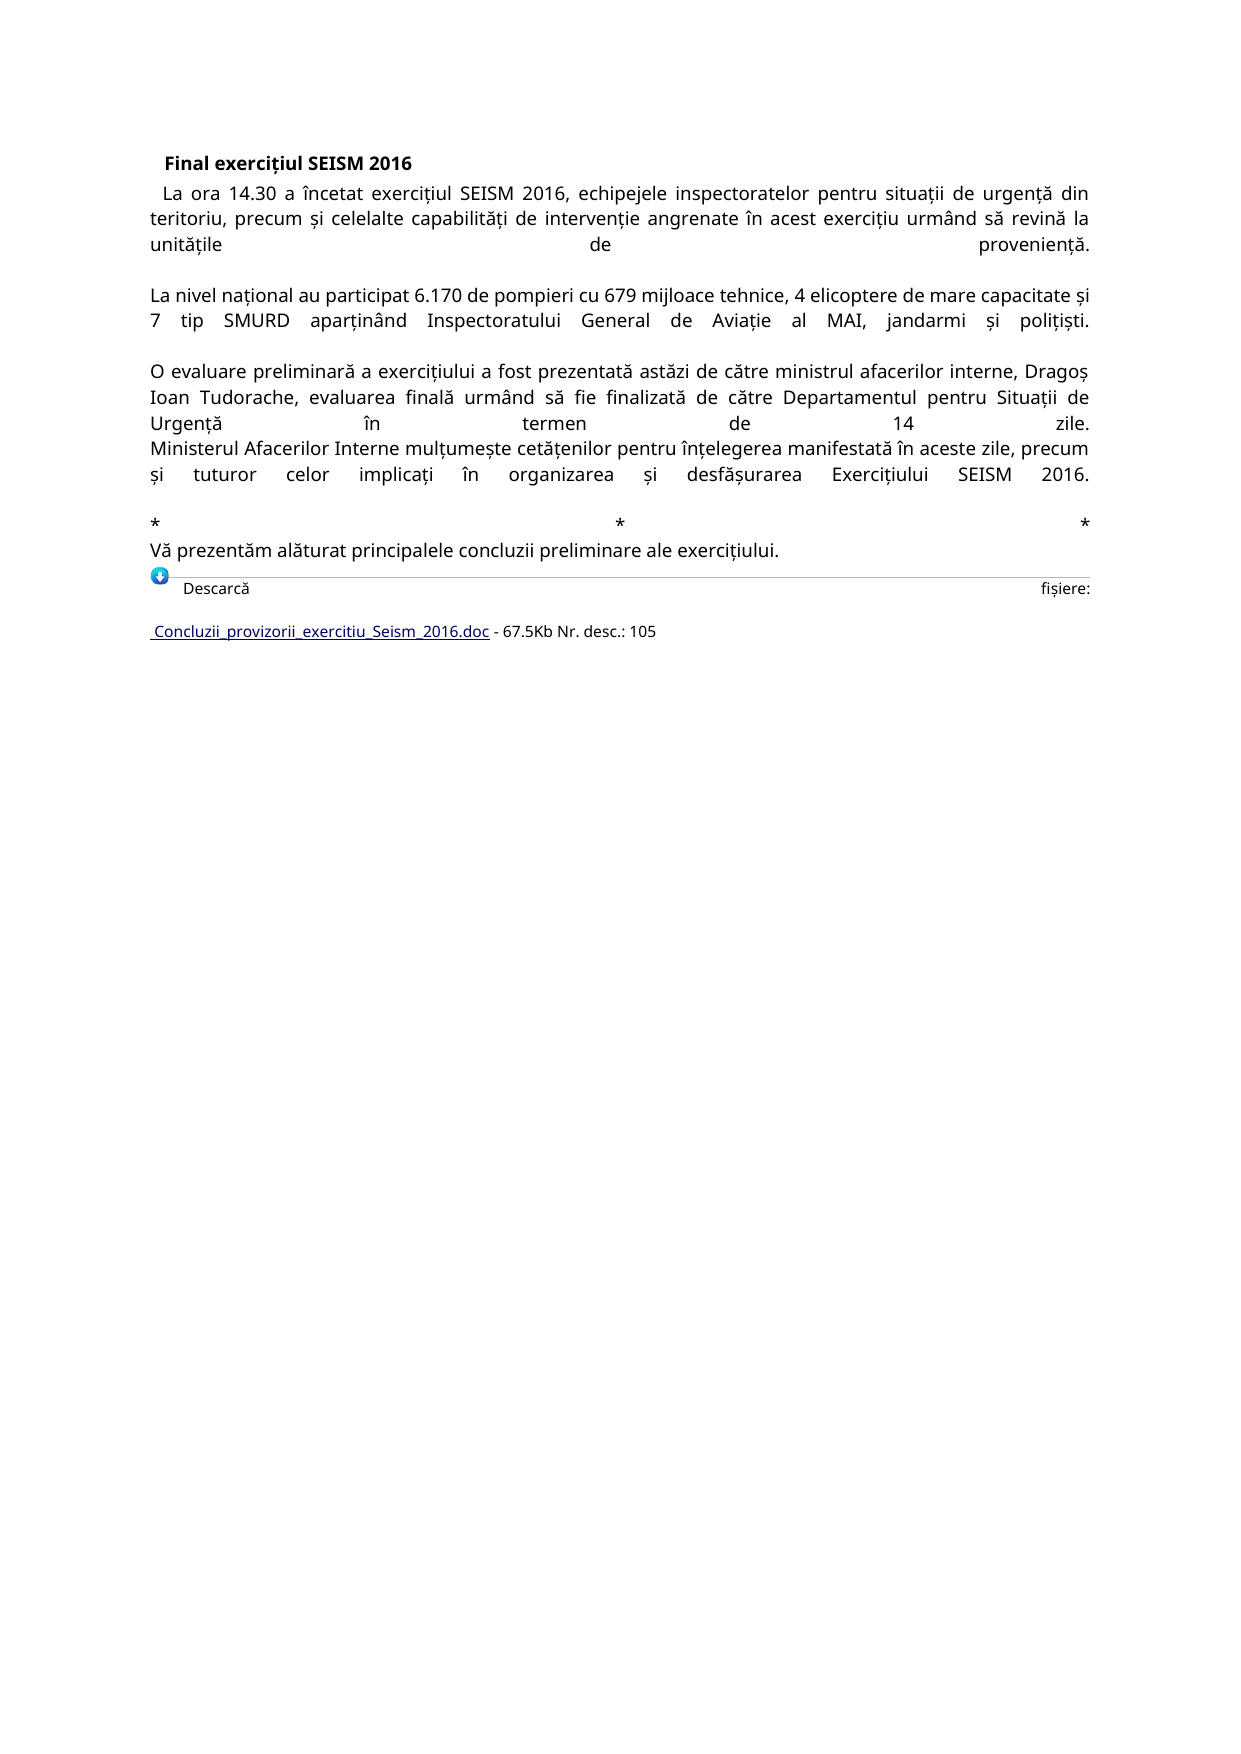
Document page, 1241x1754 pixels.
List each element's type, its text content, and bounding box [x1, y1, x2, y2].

text La ora 14.30 a încetat exercițiul SEISM 2016, echipejele inspectoratelor pentru situații de urgență din teritoriu, precum și celelalte capabilități de intervenție angrenate în acest exercițiu urmând să revină la unitățile de proveniență. La nivel naţional au participat 6.170 de pompieri cu 679 mijloace tehnice, 4 elicoptere de mare capacitate şi 7 tip SMURD aparținând Inspectoratului General de Aviație al MAI, jandarmi și polițiști. O evaluare preliminară a exercițiului a fost prezentată astăzi de către ministrul afacerilor interne, Dragoș Ioan Tudorache, evaluarea finală urmând să fie finalizată de către Departamentul pentru Situații de Urgență în termen de 14 zile. Ministerul Afacerilor Interne mulțumește cetățenilor pentru înțelegerea manifestată în aceste zile, precum și tuturor celor implicați în organizarea și desfășurarea Exercițiului SEISM 2016. * * * Vă prezentăm alăturat principalele concluzii preliminare ale exercițiului. [150, 180, 1090, 563]
text Final exercițiul SEISM 2016 [150, 150, 1090, 176]
text Descarcă fişiere: Concluzii_provizorii_exercitiu_Seism_2016.doc - 67.5Kb Nr. desc.: 105 [150, 578, 1090, 642]
